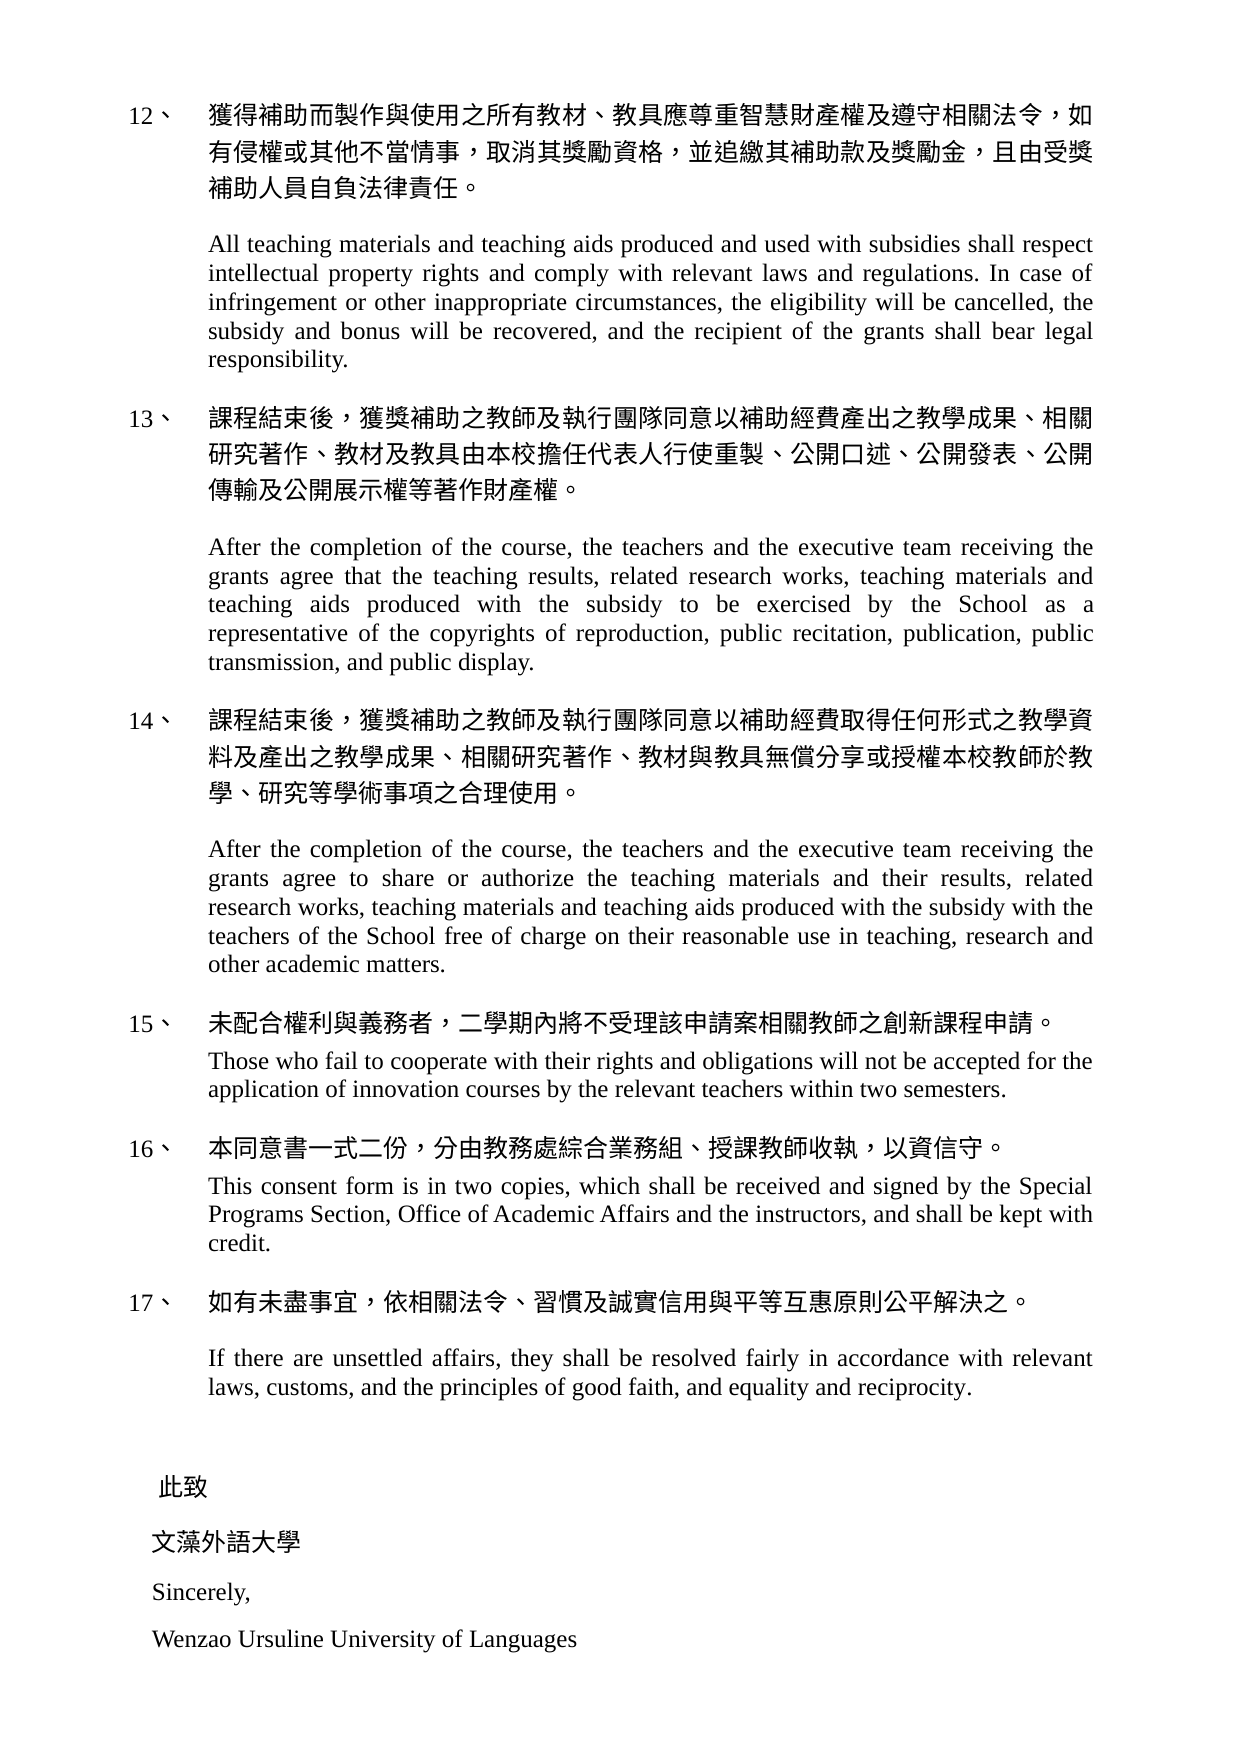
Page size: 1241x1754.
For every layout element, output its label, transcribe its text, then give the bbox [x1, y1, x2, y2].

text If there are unsettled affairs, they shall be resolved fairly in accordance with relevant laws, customs, and the principles of good faith, and equality and reciprocity. [208, 1343, 1094, 1401]
text 此致 [152, 1467, 1165, 1503]
text After the completion of the course, the teachers and the executive team receiving the grants agree that the teaching results, related research works, teaching materials and teaching aids produced with the subsidy to be exercised by the School as a representative of the copyrights of reproduction, public recitation, publication, public transmission, and public display. [208, 532, 1094, 676]
list 獲得補助而製作與使用之所有教材、教具應尊重智慧財產權及遵守相關法令，如有侵權或其他不當情事，取消其獎勵資格，並追繳其補助款及獎勵金，且由受獎補助人員自負法律責任。 [128, 96, 1094, 204]
list 如有未盡事宜，依相關法令、習慣及誠實信用與平等互惠原則公平解決之。 [128, 1282, 1094, 1318]
text Those who fail to cooperate with their rights and obligations will not be accepted for the application of innovation courses by the relevant teachers within two semesters. [208, 1046, 1094, 1103]
text After the completion of the course, the teachers and the executive team receiving the grants agree to share or authorize the teaching materials and their results, related research works, teaching materials and teaching aids produced with the subsidy with the teachers of the School free of charge on their reasonable use in teaching, research and other academic matters. [208, 834, 1094, 978]
list 未配合權利與義務者，二學期內將不受理該申請案相關教師之創新課程申請。 [128, 1003, 1094, 1039]
text 文藻外語大學 [152, 1522, 1165, 1558]
list 課程結束後，獲獎補助之教師及執行團隊同意以補助經費取得任何形式之教學資料及產出之教學成果、相關研究著作、教材與教具無償分享或授權本校教師於教學、研究等學術事項之合理使用。 [128, 701, 1094, 809]
text This consent form is in two copies, which shall be received and signed by the Special Programs Section, Office of Academic Affairs and the instructors, and shall be kept with credit. [208, 1171, 1094, 1257]
text Wenzao Ursuline University of Languages [152, 1624, 1165, 1653]
list 課程結束後，獲獎補助之教師及執行團隊同意以補助經費產出之教學成果、相關研究著作、教材及教具由本校擔任代表人行使重製、公開口述、公開發表、公開傳輸及公開展示權等著作財產權。 [128, 398, 1094, 507]
text All teaching materials and teaching aids produced and used with subsidies shall respect intellectual property rights and comply with relevant laws and regulations. In case of infringement or other inappropriate circumstances, the eligibility will be cancelled, the subsidy and bonus will be recovered, and the recipient of the grants shall bear legal responsibility. [208, 229, 1094, 373]
list 本同意書一式二份，分由教務處綜合業務組、授課教師收執，以資信守。 [128, 1128, 1094, 1164]
text Sincerely, [152, 1577, 1165, 1606]
